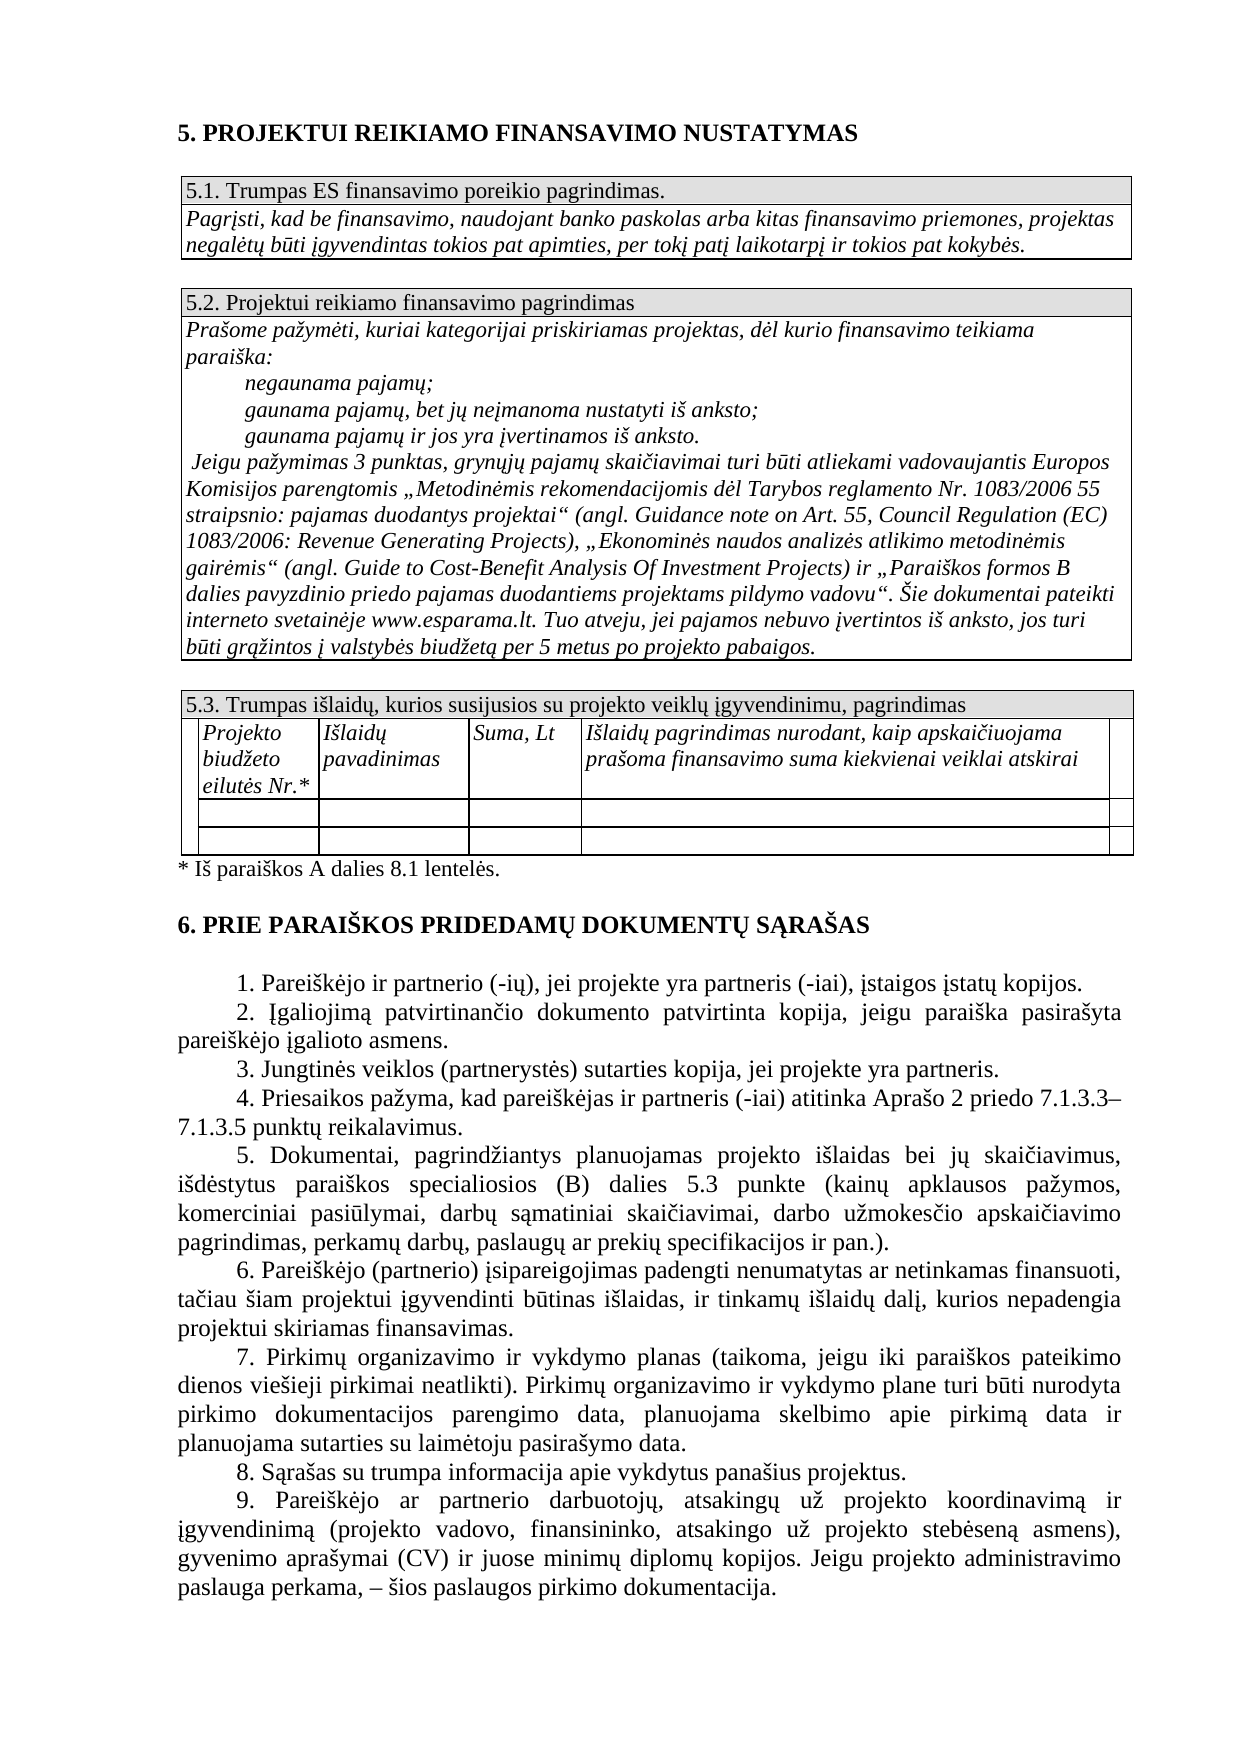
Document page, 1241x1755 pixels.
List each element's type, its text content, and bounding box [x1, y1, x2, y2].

text 2. Įgaliojimą patvirtinančio dokumento patvirtinta kopija, jeigu paraiška pasirašyta pareiškėjo įgalioto asmens. [177, 997, 1122, 1054]
table_cell Išlaidų pagrindimas nurodant, kaip apskaičiuojama prašoma finansavimo suma kiekvienai veiklai atskirai [582, 719, 1109, 798]
table_cell Projekto biudžeto eilutės Nr.* [199, 719, 318, 798]
table_cell Prašome pažymėti, kuriai kategorijai priskiriamas projektas, dėl kurio finansavimo teikiama paraiška: negaunama pajamų; gaunama pajamų, bet jų neįmanoma nustatyti iš anksto; gaunama pajamų ir jos yra įvertinamos iš anksto. Jeigu pažymimas 3 punktas, grynųjų pajamų skaičiavimai turi būti atliekami vadovaujantis Europos Komisijos parengtomis „Metodinėmis rekomendacijomis dėl Tarybos reglamento Nr. 1083/2006 55 straipsnio: pajamas duodantys projektai“ (angl. Guidance note on Art. 55, Council Regulation (EC) 1083/2006: Revenue Generating Projects), „Ekonominės naudos analizės atlikimo metodinėmis gairėmis“ (angl. Guide to Cost-Benefit Analysis Of Investment Projects) ir „Paraiškos formos B dalies pavyzdinio priedo pajamas duodantiems projektams pildymo vadovu“. Šie dokumentai pateikti interneto svetainėje www.esparama.lt. Tuo atveju, jei pajamos nebuvo įvertintos iš anksto, jos turi būti grąžintos į valstybės biudžetą per 5 metus po projekto pabaigos. [182, 317, 1131, 659]
text 8. Sąrašas su trumpa informacija apie vykdytus panašius projektus. [177, 1457, 1122, 1486]
table_cell [1110, 719, 1133, 798]
table_cell [182, 798, 198, 826]
table_header 5.1. Trumpas ES finansavimo poreikio pagrindimas. [182, 177, 1131, 203]
table_cell [182, 719, 198, 798]
table_cell [320, 800, 468, 826]
text 5. Dokumentai, pagrindžiantys planuojamas projekto išlaidas bei jų skaičiavimus, išdėstytus paraiškos specialiosios (B) dalies 5.3 punkte (kainų apklausos pažymos, komerciniai pasiūlymai, darbų sąmatiniai skaičiavimai, darbo užmokesčio apskaičiavimo pagrindimas, perkamų darbų, paslaugų ar prekių specifikacijos ir pan.). [177, 1141, 1122, 1256]
table_cell [582, 800, 1109, 826]
table_cell [199, 828, 318, 854]
table_cell Suma, Lt [470, 719, 581, 798]
text 7. Pirkimų organizavimo ir vykdymo planas (taikoma, jeigu iki paraiškos pateikimo dienos viešieji pirkimai neatlikti). Pirkimų organizavimo ir vykdymo plane turi būti nurodyta pirkimo dokumentacijos parengimo data, planuojama skelbimo apie pirkimą data ir planuojama sutarties su laimėtoju pasirašymo data. [177, 1342, 1122, 1457]
table_cell Išlaidų pavadinimas [320, 719, 468, 798]
table_cell [470, 828, 581, 854]
text 5. PROJEKTUI REIKIAMO FINANSAVIMO NUSTATYMAS [177, 118, 1122, 147]
table_cell [1110, 799, 1133, 826]
table_cell [199, 800, 318, 826]
table_cell [320, 828, 468, 854]
text 1. Pareiškėjo ir partnerio (-ių), jei projekte yra partneris (-iai), įstaigos įstatų kopijos. [177, 968, 1122, 997]
text 6. Pareiškėjo (partnerio) įsipareigojimas padengti nenumatytas ar netinkamas finansuoti, tačiau šiam projektui įgyvendinti būtinas išlaidas, ir tinkamų išlaidų dalį, kurios nepadengia projektui skiriamas finansavimas. [177, 1256, 1122, 1342]
table_header 5.3. Trumpas išlaidų, kurios susijusios su projekto veiklų įgyvendinimu, pagrindimas [182, 691, 1133, 717]
table_cell [1110, 827, 1133, 854]
table_header 5.2. Projektui reikiamo finansavimo pagrindimas [182, 289, 1131, 316]
table_cell [582, 828, 1109, 854]
text * Iš paraiškos A dalies 8.1 lentelės. [177, 855, 1122, 882]
text 6. PRIE PARAIŠKOS PRIDEDAMŲ DOKUMENTŲ SĄRAŠAS [177, 911, 1122, 939]
table_cell Pagrįsti, kad be finansavimo, naudojant banko paskolas arba kitas finansavimo priemones, projektas negalėtų būti įgyvendintas tokios pat apimties, per tokį patį laikotarpį ir tokios pat kokybės. [182, 205, 1131, 258]
text 9. Pareiškėjo ar partnerio darbuotojų, atsakingų už projekto koordinavimą ir įgyvendinimą (projekto vadovo, finansininko, atsakingo už projekto stebėseną asmens), gyvenimo aprašymai (CV) ir juose minimų diplomų kopijos. Jeigu projekto administravimo paslauga perkama, – šios paslaugos pirkimo dokumentacija. [177, 1486, 1122, 1601]
text 3. Jungtinės veiklos (partnerystės) sutarties kopija, jei projekte yra partneris. [177, 1054, 1122, 1083]
table_cell [470, 800, 581, 826]
text 4. Priesaikos pažyma, kad pareiškėjas ir partneris (-iai) atitinka Aprašo 2 priedo 7.1.3.3–7.1.3.5 punktų reikalavimus. [177, 1083, 1122, 1141]
table_cell [182, 826, 198, 854]
